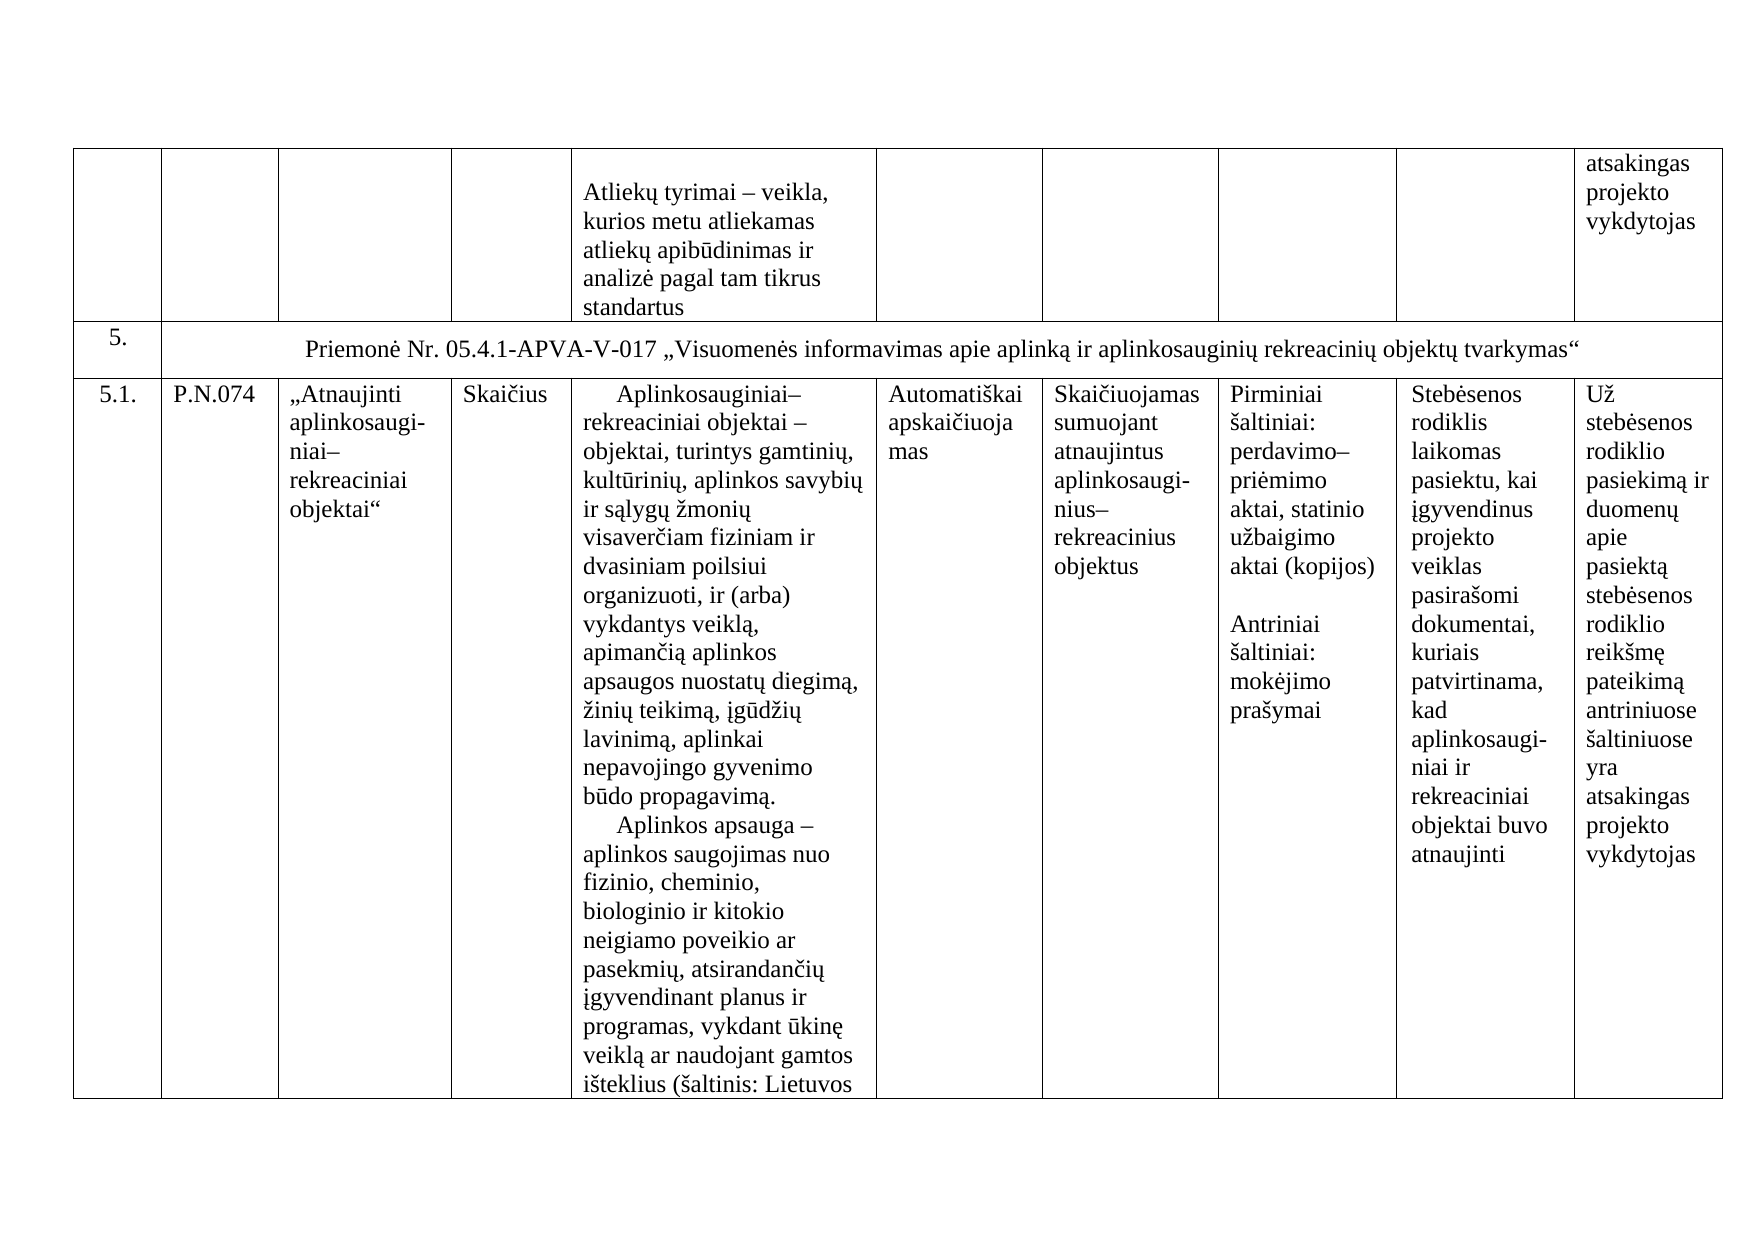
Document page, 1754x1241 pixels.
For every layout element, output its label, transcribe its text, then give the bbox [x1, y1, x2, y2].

table_cell Priemonė Nr. 05.4.1-APVA-V-017 „Visuomenės informavimas apie aplinką ir aplinkosauginių rekreacinių objektų tvarkymas“ [162, 322, 1722, 378]
table_cell Stebėsenos rodiklis laikomas pasiektu, kai įgyvendinus projekto veiklas pasirašomi dokumentai, kuriais patvirtinama, kad aplinkosaugi-niai ir rekreaciniai objektai buvo atnaujinti [1397, 379, 1574, 1097]
table_cell Automatiškai apskaičiuojamas [877, 379, 1042, 1097]
table_cell Pirminiai šaltiniai: perdavimo–priėmimo aktai, statinio užbaigimo aktai (kopijos) Antriniai šaltiniai: mokėjimo prašymai [1219, 379, 1396, 1097]
table_cell [877, 149, 1042, 321]
table_cell Aplinkosauginiai–rekreaciniai objektai – objektai, turintys gamtinių, kultūrinių, aplinkos savybių ir sąlygų žmonių visaverčiam fiziniam ir dvasiniam poilsiui organizuoti, ir (arba) vykdantys veiklą, apimančią aplinkos apsaugos nuostatų diegimą, žinių teikimą, įgūdžių lavinimą, aplinkai nepavojingo gyvenimo būdo propagavimą. Aplinkos apsauga – aplinkos saugojimas nuo fizinio, cheminio, biologinio ir kitokio neigiamo poveikio ar pasekmių, atsirandančių įgyvendinant planus ir programas, vykdant ūkinę veiklą ar naudojant gamtos išteklius (šaltinis: Lietuvos [572, 379, 876, 1097]
table_cell Skaičiuojamas sumuojant atnaujintus aplinkosaugi-nius–rekreacinius objektus [1043, 379, 1218, 1097]
table_cell 5.1. [74, 379, 161, 1097]
table_cell [1723, 378, 1728, 1097]
table_cell [74, 149, 161, 321]
table_cell [1043, 149, 1218, 321]
table_cell 5. [74, 322, 161, 378]
table_cell [1397, 149, 1574, 321]
table_cell Už stebėsenos rodiklio pasiekimą ir duomenų apie pasiektą stebėsenos rodiklio reikšmę pateikimą antriniuose šaltiniuose yra atsakingas projekto vykdytojas [1575, 379, 1722, 1097]
table_cell „Atnaujinti aplinkosaugi-niai–rekreaciniai objektai“ [279, 379, 451, 1097]
table_cell [162, 149, 278, 321]
table_cell P.N.074 [162, 379, 278, 1097]
table_cell Skaičius [452, 379, 571, 1097]
table_cell [1723, 148, 1728, 321]
table_cell [1723, 321, 1728, 378]
table_cell atsakingas projekto vykdytojas [1575, 149, 1722, 321]
table_cell [452, 149, 571, 321]
table_cell [279, 149, 451, 321]
table_cell [1219, 149, 1396, 321]
table_cell Atliekų tyrimai – veikla, kurios metu atliekamas atliekų apibūdinimas ir analizė pagal tam tikrus standartus [572, 149, 876, 321]
